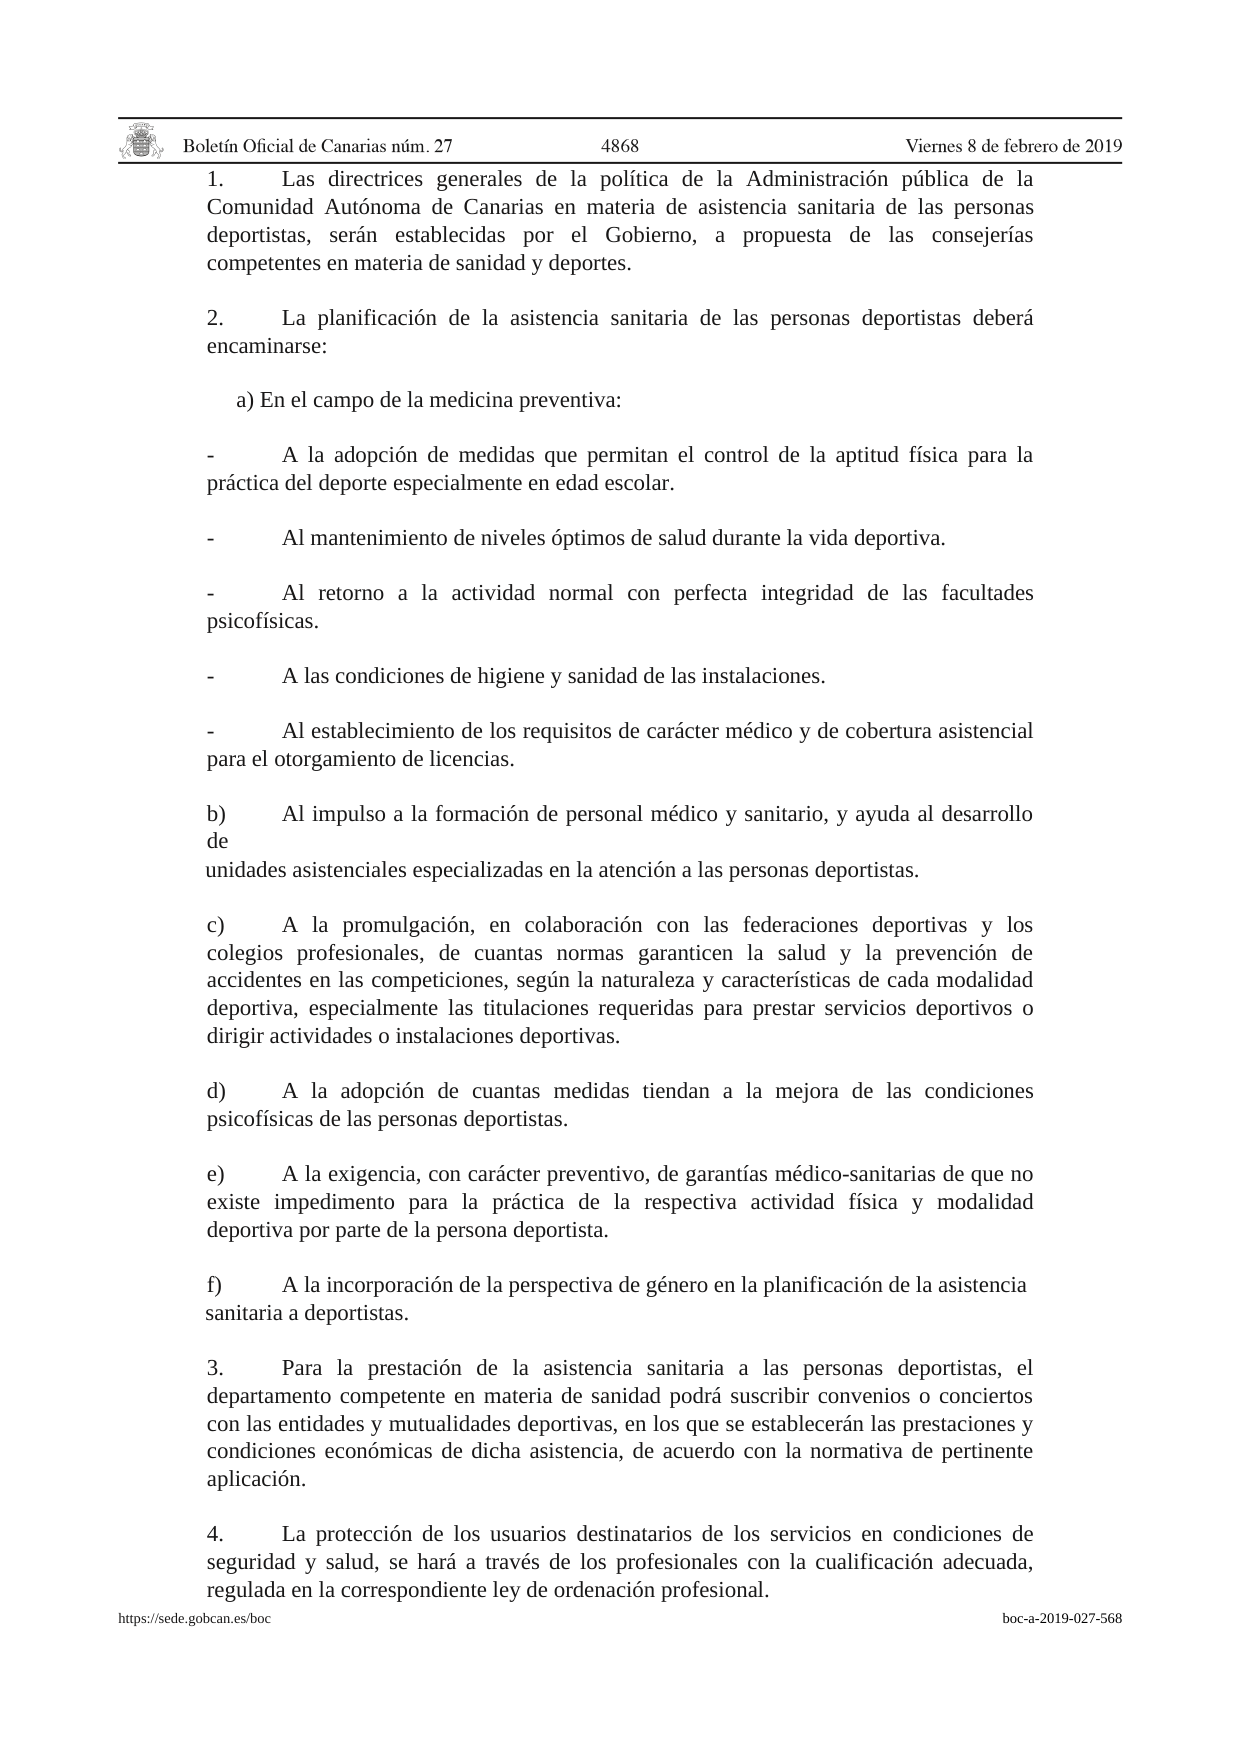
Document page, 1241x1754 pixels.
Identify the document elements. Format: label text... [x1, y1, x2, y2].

text a) En el campo de la medicina preventiva: [236, 387, 1035, 413]
list Al impulso a la formación de personal médico y sanitario, y ayuda al desarrollo de [207, 800, 1035, 854]
text unidades asistenciales especializadas en la atención a las personas deportistas. [205, 856, 1035, 882]
list La planificación de la asistencia sanitaria de las personas deportistas deberá encaminarse: [207, 304, 1035, 358]
list Las directrices generales de la política de la Administración pública de la Comunidad Autónoma de Canarias en materia de asistencia sanitaria de las personas deportistas, serán establecidas por el Gobierno, a propuesta de las consejerías competentes en materia de sanidad y deportes. [207, 164, 1035, 275]
list Para la prestación de la asistencia sanitaria a las personas deportistas, el departamento competente en materia de sanidad podrá suscribir convenios o conciertos con las entidades y mutualidades deportivas, en los que se establecerán las prestaciones y condiciones económicas de dicha asistencia, de acuerdo con la normativa de pertinente aplicación. [207, 1354, 1035, 1492]
list Al establecimiento de los requisitos de carácter médico y de cobertura asistencial para el otorgamiento de licencias. [207, 717, 1035, 771]
list [207, 144, 1035, 161]
list A la promulgación, en colaboración con las federaciones deportivas y los colegios profesionales, de cuantas normas garanticen la salud y la prevención de accidentes en las competiciones, según la naturaleza y características de cada modalidad deportiva, especialmente las titulaciones requeridas para prestar servicios deportivos o dirigir actividades o instalaciones deportivas. [207, 911, 1035, 1049]
list A la incorporación de la perspectiva de género en la planificación de la asistencia [207, 1271, 1035, 1297]
list A la adopción de cuantas medidas tiendan a la mejora de las condiciones psicofísicas de las personas deportistas. [207, 1077, 1035, 1132]
list Al retorno a la actividad normal con perfecta integridad de las facultades psicofísicas. [207, 579, 1035, 633]
list La protección de los usuarios destinatarios de los servicios en condiciones de seguridad y salud, se hará a través de los profesionales con la cualificación adecuada, regulada en la correspondiente ley de ordenación profesional. [207, 1520, 1035, 1603]
list A las condiciones de higiene y sanidad de las instalaciones. [207, 662, 1035, 688]
list Al mantenimiento de niveles óptimos de salud durante la vida deportiva. [207, 524, 1035, 551]
list A la adopción de medidas que permitan el control de la aptitud física para la práctica del deporte especialmente en edad escolar. [207, 441, 1035, 496]
text sanitaria a deportistas. [205, 1299, 1035, 1325]
list A la exigencia, con carácter preventivo, de garantías médico-sanitarias de que no existe impedimento para la práctica de la respectiva actividad física y modalidad deportiva por parte de la persona deportista. [207, 1160, 1035, 1242]
